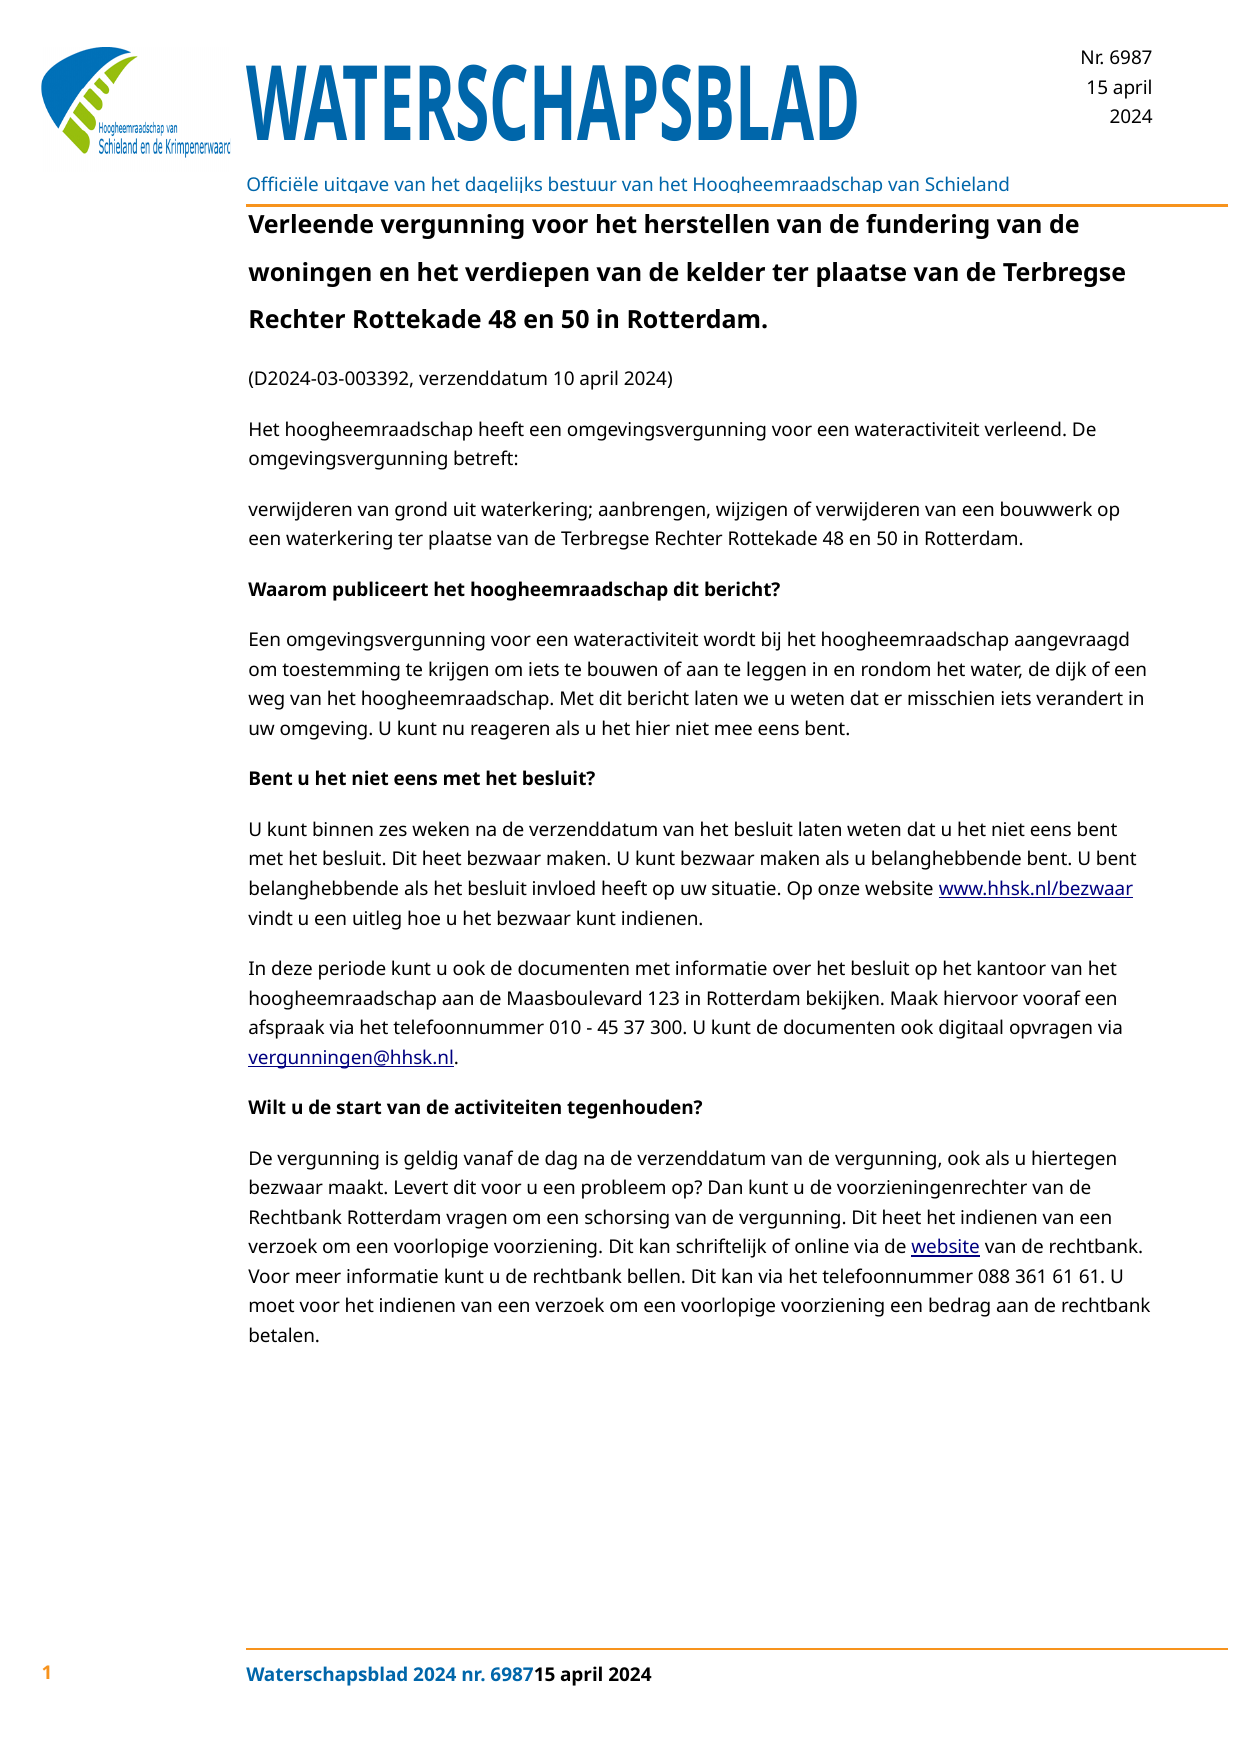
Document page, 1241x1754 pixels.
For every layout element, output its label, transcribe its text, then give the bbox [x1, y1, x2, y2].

text Bent u het niet eens met het besluit? [248, 766, 1152, 791]
text Het hoogheemraadschap heeft een omgevingsvergunning voor een wateractiviteit verleend. De omgevingsvergunning betreft: [248, 416, 1152, 471]
text (D2024-03-003392, verzenddatum 10 april 2024) [248, 366, 1152, 391]
picture [41, 47, 231, 172]
text De vergunning is geldig vanaf de dag na de verzenddatum van de vergunning, ook als u hiertegen bezwaar maakt. Levert dit voor u een probleem op? Dan kunt u de voorzieningenrechter van de Rechtbank Rotterdam vragen om een schorsing van de vergunning. Dit heet het indienen van een verzoek om een voorlopige voorziening. Dit kan schriftelijk of online via de website van de rechtbank. Voor meer informatie kunt u de rechtbank bellen. Dit kan via het telefoonnummer 088 361 61 61. U moet voor het indienen van een verzoek om een voorlopige voorziening een bedrag aan de rechtbank betalen. [248, 1145, 1152, 1348]
text In deze periode kunt u ook de documenten met informatie over het besluit op het kantoor van het hoogheemraadschap aan de Maasboulevard 123 in Rotterdam bekijken. Maak hiervoor vooraf een afspraak via het telefoonnummer 010 - 45 37 300. U kunt de documenten ook digitaal opvragen via vergunningen@hhsk.nl. [248, 955, 1152, 1069]
text Verleende vergunning voor het herstellen van de fundering van de woningen en het verdiepen van de kelder ter plaatse van de Terbregse Rechter Rottekade 48 en 50 in Rotterdam. [248, 207, 1152, 336]
text Waarom publiceert het hoogheemraadschap dit bericht? [248, 576, 1152, 602]
text U kunt binnen zes weken na de verzenddatum van het besluit laten weten dat u het niet eens bent met het besluit. Dit heet bezwaar maken. U kunt bezwaar maken als u belanghebbende bent. U bent belanghebbende als het besluit invloed heeft op uw situatie. Op onze website www.hhsk.nl/bezwaar vindt u een uitleg hoe u het bezwaar kunt indienen. [248, 816, 1152, 930]
text verwijderen van grond uit waterkering; aanbrengen, wijzigen of verwijderen van een bouwwerk op een waterkering ter plaatse van de Terbregse Rechter Rottekade 48 en 50 in Rotterdam. [248, 496, 1152, 551]
text Een omgevingsvergunning voor een wateractiviteit wordt bij het hoogheemraadschap aangevraagd om toestemming te krijgen om iets te bouwen of aan te leggen in en rondom het water, de dijk of een weg van het hoogheemraadschap. Met dit bericht laten we u weten dat er misschien iets verandert in uw omgeving. U kunt nu reageren als u het hier niet mee eens bent. [248, 626, 1152, 741]
text Wilt u de start van de activiteiten tegenhouden? [248, 1094, 1152, 1120]
